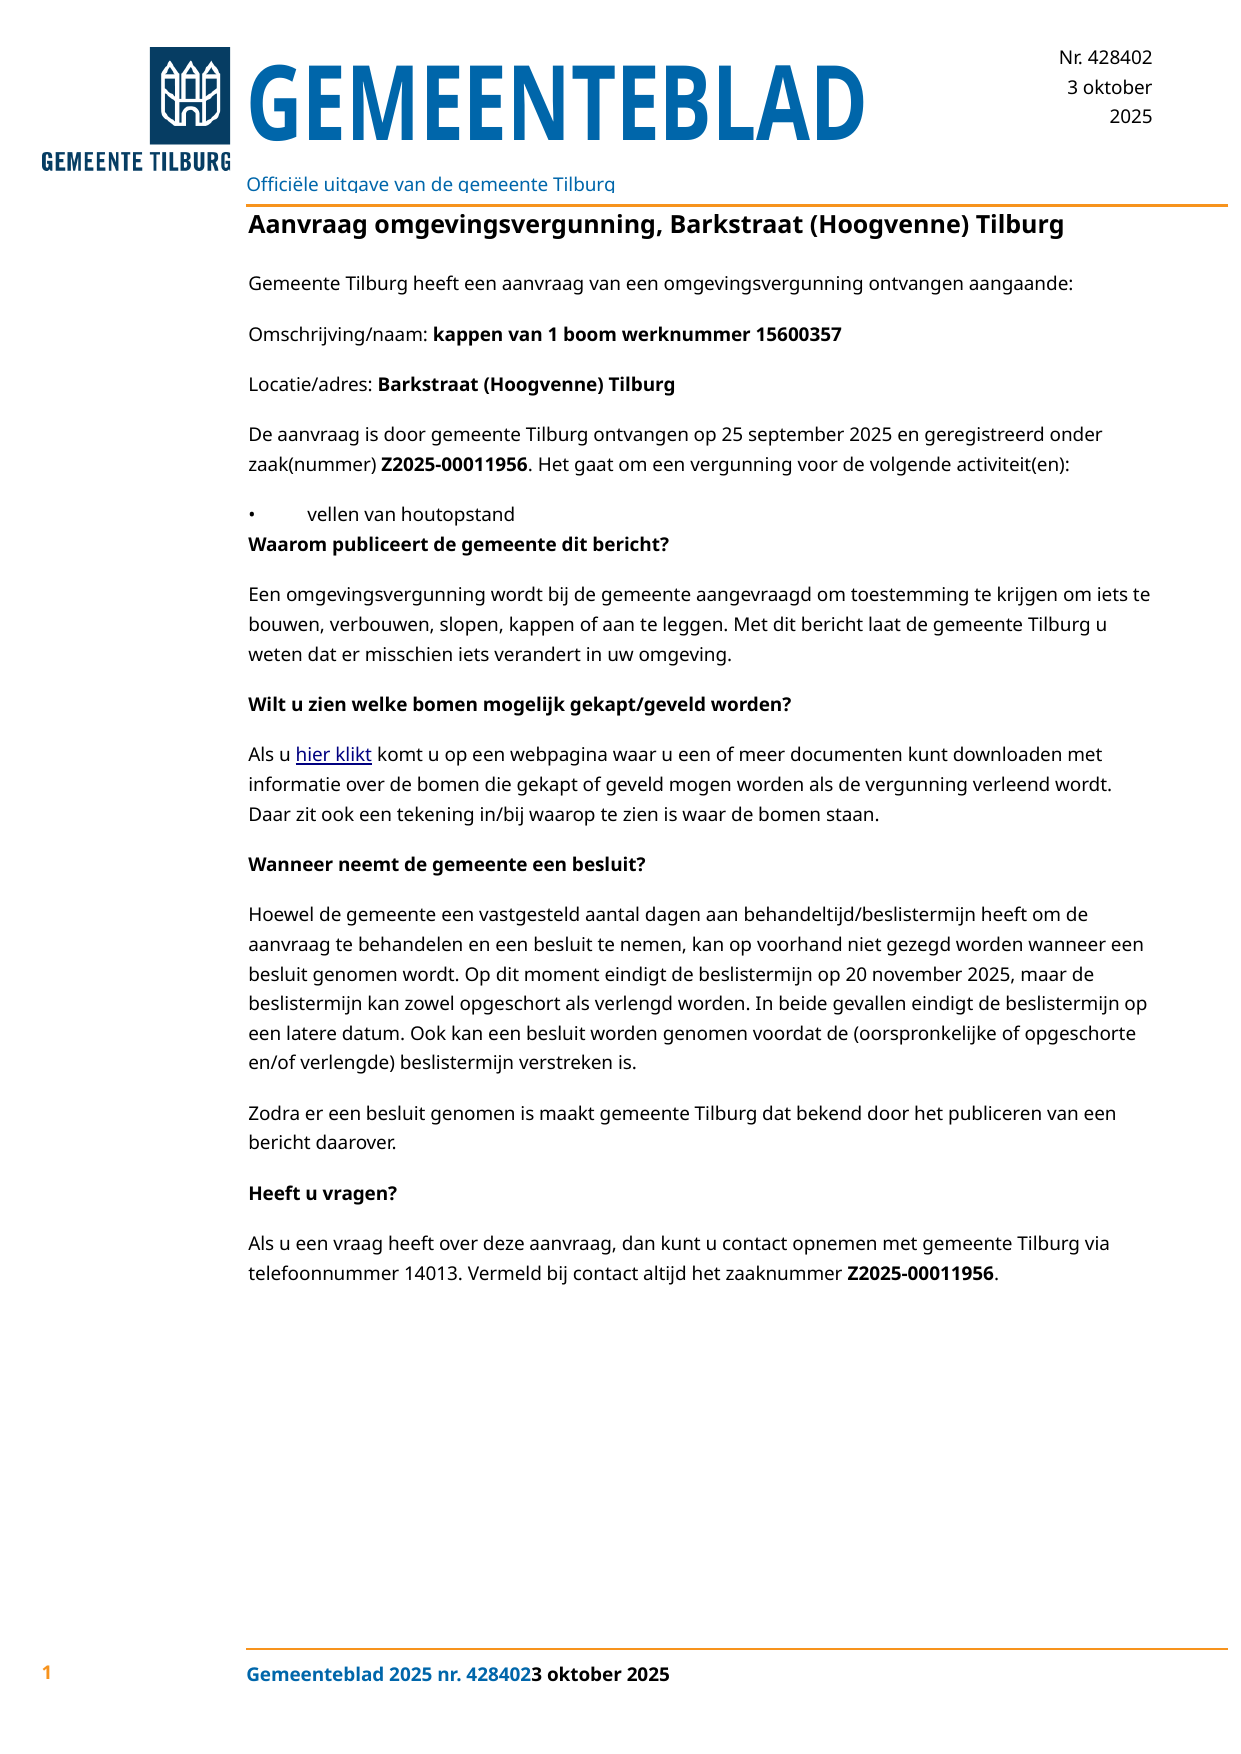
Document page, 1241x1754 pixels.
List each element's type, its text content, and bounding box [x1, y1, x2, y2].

text Omschrijving/naam: kappen van 1 boom werknummer 15600357 [248, 321, 1152, 346]
text Wilt u zien welke bomen mogelijk gekapt/geveld worden? [248, 691, 1152, 717]
list vellen van houtopstand [248, 502, 1152, 527]
text Waarom publiceert de gemeente dit bericht? [248, 531, 1152, 557]
text Aanvraag omgevingsvergunning, Barkstraat (Hoogvenne) Tilburg [248, 207, 1152, 241]
text Heeft u vragen? [248, 1180, 1152, 1206]
text Een omgevingsvergunning wordt bij de gemeente aangevraagd om toestemming te krijgen om iets te bouwen, verbouwen, slopen, kappen of aan te leggen. Met dit bericht laat de gemeente Tilburg u weten dat er misschien iets verandert in uw omgeving. [248, 582, 1152, 666]
picture [41, 47, 231, 172]
text Gemeente Tilburg heeft een aanvraag van een omgevingsvergunning ontvangen aangaande: [248, 270, 1152, 296]
text Als u hier klikt komt u op een webpagina waar u een of meer documenten kunt downloaden met informatie over de bomen die gekapt of geveld mogen worden als de vergunning verleend wordt. Daar zit ook een tekening in/bij waarop te zien is waar de bomen staan. [248, 742, 1152, 826]
text De aanvraag is door gemeente Tilburg ontvangen op 25 september 2025 en geregistreerd onder zaak(nummer) Z2025-00011956. Het gaat om een vergunning voor de volgende activiteit(en): [248, 422, 1152, 477]
text Zodra er een besluit genomen is maakt gemeente Tilburg dat bekend door het publiceren van een bericht daarover. [248, 1100, 1152, 1155]
text Wanneer neemt de gemeente een besluit? [248, 851, 1152, 877]
text Als u een vraag heeft over deze aanvraag, dan kunt u contact opnemen met gemeente Tilburg via telefoonnummer 14013. Vermeld bij contact altijd het zaaknummer Z2025-00011956. [248, 1230, 1152, 1286]
text Hoewel de gemeente een vastgesteld aantal dagen aan behandeltijd/beslistermijn heeft om de aanvraag te behandelen en een besluit te nemen, kan op voorhand niet gezegd worden wanneer een besluit genomen wordt. Op dit moment eindigt de beslistermijn op 20 november 2025, maar de beslistermijn kan zowel opgeschort als verlengd worden. In beide gevallen eindigt de beslistermijn op een latere datum. Ook kan een besluit worden genomen voordat de (oorspronkelijke of opgeschorte en/of verlengde) beslistermijn verstreken is. [248, 902, 1152, 1075]
text Locatie/adres: Barkstraat (Hoogvenne) Tilburg [248, 371, 1152, 397]
